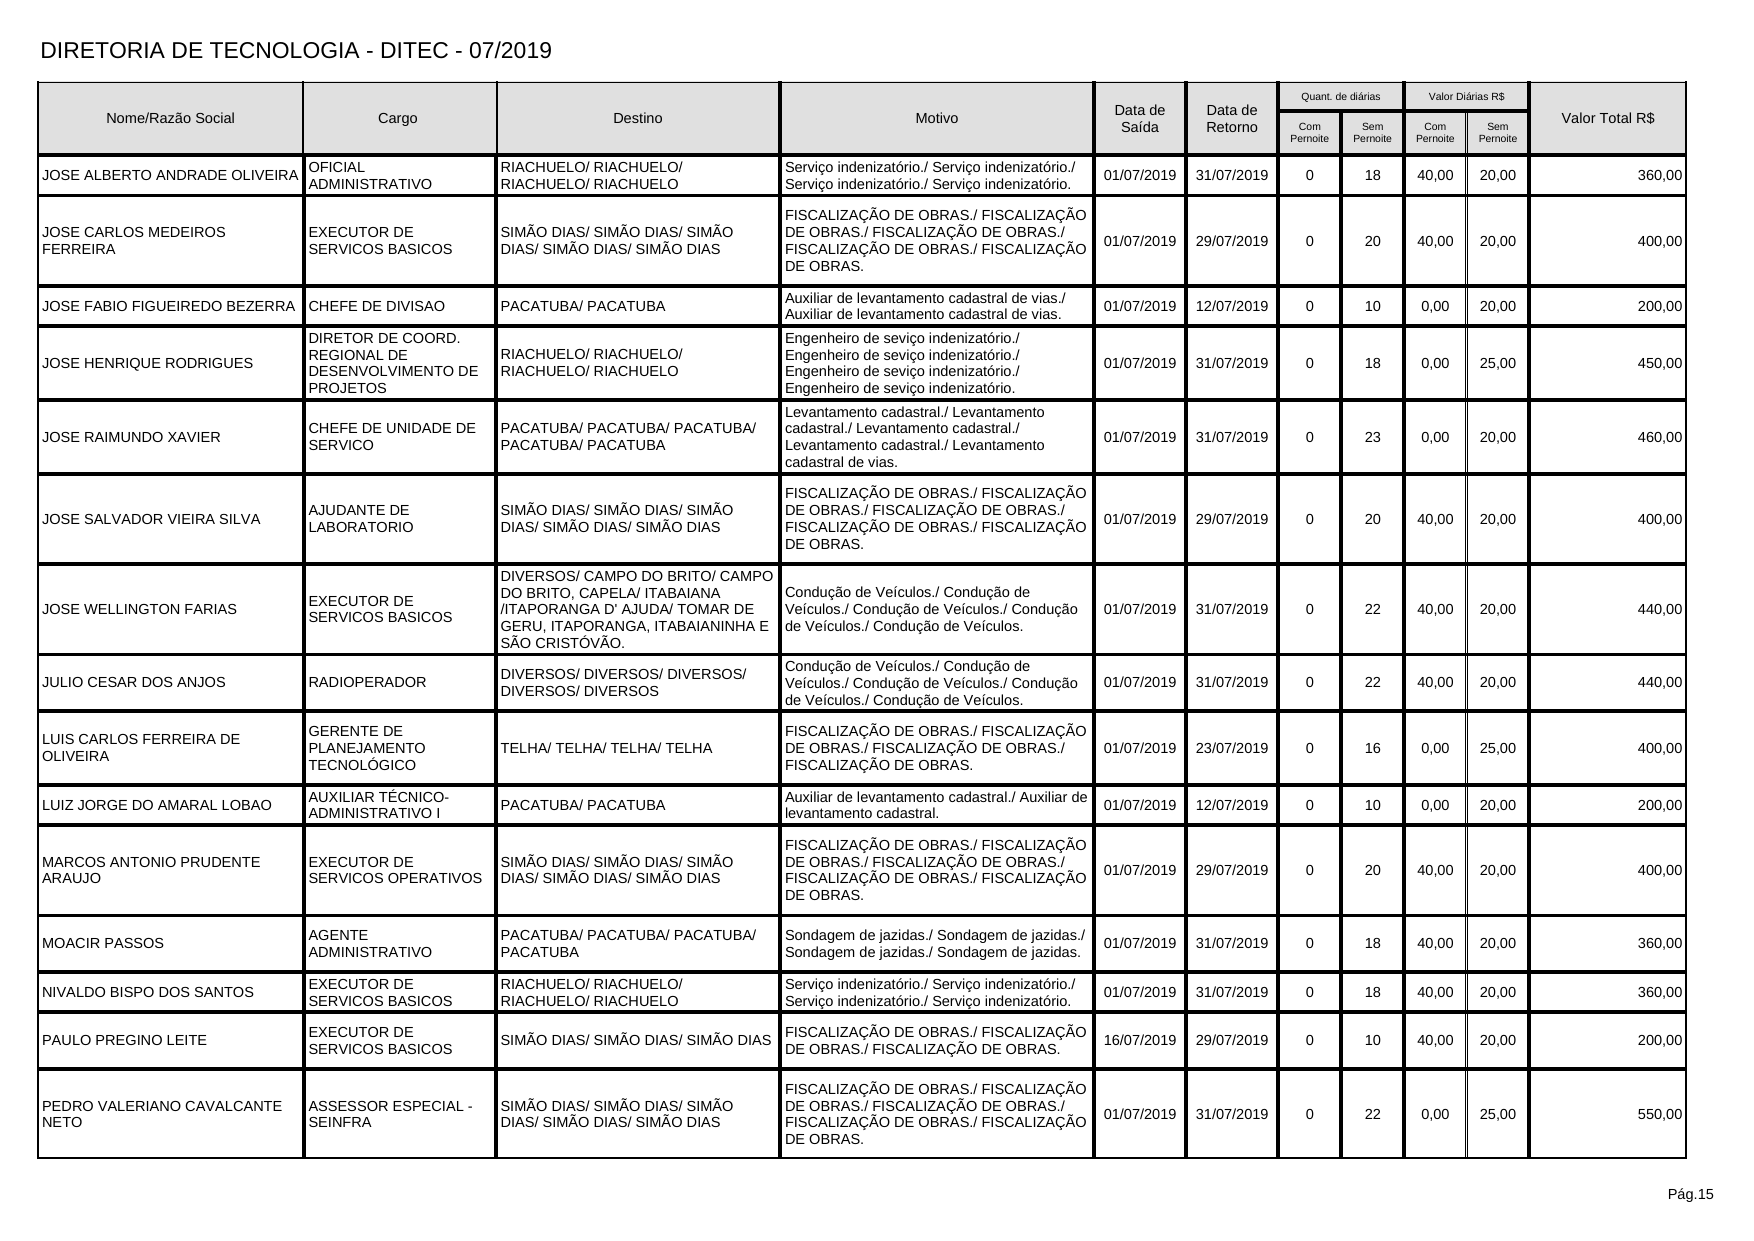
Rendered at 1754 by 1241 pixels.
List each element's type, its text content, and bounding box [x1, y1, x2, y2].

table_cell 01/07/2019 [1096, 288, 1184, 324]
table_cell Levantamento cadastral./ Levantamento cadastral./ Levantamento cadastral./ Levantamento cadastral./ Levantamento cadastral de vias. [782, 402, 1092, 472]
table_cell DIRETORIA DE TECNOLOGIA - DITEC - 07/2019 [37, 37, 1322, 67]
table_cell JOSE HENRIQUE RODRIGUES [39, 328, 302, 398]
table_cell 01/07/2019 [1096, 827, 1184, 914]
table_cell 200,00 [1531, 1014, 1685, 1067]
table_cell 40,00 [1406, 827, 1465, 914]
table_cell 31/07/2019 [1188, 656, 1276, 709]
table_cell 40,00 [1406, 566, 1465, 653]
table_cell Auxiliar de levantamento cadastral de vias./ Auxiliar de levantamento cadastral de vias. [782, 288, 1092, 324]
table_cell 16 [1343, 713, 1402, 783]
table_cell 40,00 [1406, 476, 1465, 562]
table_cell Sondagem de jazidas./ Sondagem de jazidas./ Sondagem de jazidas./ Sondagem de jazidas. [782, 917, 1092, 970]
table_cell 10 [1343, 288, 1402, 324]
table_cell EXECUTOR DE SERVICOS BASICOS [306, 974, 494, 1010]
table_cell 29/07/2019 [1188, 197, 1276, 284]
table_cell 31/07/2019 [1188, 566, 1276, 653]
table_cell 0 [1280, 974, 1339, 1010]
table_cell 40,00 [1406, 974, 1465, 1010]
table_cell 01/07/2019 [1096, 566, 1184, 653]
table_cell Motivo [782, 83, 1092, 153]
table_cell 23 [1343, 402, 1402, 472]
table_cell 20,00 [1468, 917, 1527, 970]
table_cell 0,00 [1406, 1071, 1465, 1157]
table_cell GERENTE DE PLANEJAMENTO TECNOLÓGICO [306, 713, 494, 783]
table_cell 12/07/2019 [1188, 787, 1276, 823]
table_cell AUXILIAR TÉCNICO-ADMINISTRATIVO I [306, 787, 494, 823]
table_cell 29/07/2019 [1188, 1014, 1276, 1067]
table_cell 01/07/2019 [1096, 974, 1184, 1010]
table_cell FISCALIZAÇÃO DE OBRAS./ FISCALIZAÇÃO DE OBRAS./ FISCALIZAÇÃO DE OBRAS./ FISCALIZAÇÃO DE OBRAS. [782, 713, 1092, 783]
table_cell JOSE ALBERTO ANDRADE OLIVEIRA [39, 157, 302, 194]
table_cell [37, 1186, 1573, 1203]
table_cell 31/07/2019 [1188, 1071, 1276, 1157]
table_cell 20 [1343, 197, 1402, 284]
table_cell 20,00 [1468, 787, 1527, 823]
table_cell SIMÃO DIAS/ SIMÃO DIAS/ SIMÃO DIAS [498, 1014, 778, 1067]
table_cell 01/07/2019 [1096, 157, 1184, 194]
table_cell 20,00 [1468, 656, 1527, 709]
table_cell Auxiliar de levantamento cadastral./ Auxiliar de levantamento cadastral. [782, 787, 1092, 823]
table_cell DIRETOR DE COORD. REGIONAL DE DESENVOLVIMENTO DE PROJETOS [306, 328, 494, 398]
table_cell JULIO CESAR DOS ANJOS [39, 656, 302, 709]
table_cell RIACHUELO/ RIACHUELO/ RIACHUELO/ RIACHUELO [498, 157, 778, 194]
table_cell PEDRO VALERIANO CAVALCANTE NETO [39, 1071, 302, 1157]
table_cell PACATUBA/ PACATUBA [498, 288, 778, 324]
table_cell 01/07/2019 [1096, 328, 1184, 398]
table_cell EXECUTOR DE SERVICOS BASICOS [306, 197, 494, 284]
table_cell JOSE RAIMUNDO XAVIER [39, 402, 302, 472]
table_cell CHEFE DE DIVISAO [306, 288, 494, 324]
table_cell 22 [1343, 656, 1402, 709]
table_cell Com Pernoite [1280, 113, 1339, 153]
table_cell 01/07/2019 [1096, 402, 1184, 472]
table_cell LUIS CARLOS FERREIRA DE OLIVEIRA [39, 713, 302, 783]
table_cell 550,00 [1531, 1071, 1685, 1157]
table_cell TELHA/ TELHA/ TELHA/ TELHA [498, 713, 778, 783]
table_cell 12/07/2019 [1188, 288, 1276, 324]
table_cell 0,00 [1406, 288, 1465, 324]
table_cell 25,00 [1468, 713, 1527, 783]
table_cell 01/07/2019 [1096, 197, 1184, 284]
table_cell 20,00 [1468, 476, 1527, 562]
table_cell 0 [1280, 656, 1339, 709]
table_cell 20,00 [1468, 1014, 1527, 1067]
table_cell 01/07/2019 [1096, 713, 1184, 783]
table_cell AJUDANTE DE LABORATORIO [306, 476, 494, 562]
table_cell 360,00 [1531, 917, 1685, 970]
table_cell 0 [1280, 1071, 1339, 1157]
table_cell RIACHUELO/ RIACHUELO/ RIACHUELO/ RIACHUELO [498, 328, 778, 398]
table_cell DIVERSOS/ CAMPO DO BRITO/ CAMPO DO BRITO, CAPELA/ ITABAIANA /ITAPORANGA D' AJUDA/ TOMAR DE GERU, ITAPORANGA, ITABAIANINHA E SÃO CRISTÓVÃO. [498, 566, 778, 653]
table_cell 29/07/2019 [1188, 476, 1276, 562]
table_cell 31/07/2019 [1188, 157, 1276, 194]
table_cell PAULO PREGINO LEITE [39, 1014, 302, 1067]
table_cell 400,00 [1531, 827, 1685, 914]
table_cell 25,00 [1468, 328, 1527, 398]
table_cell 20,00 [1468, 827, 1527, 914]
table_cell EXECUTOR DE SERVICOS OPERATIVOS [306, 827, 494, 914]
table_cell PACATUBA/ PACATUBA/ PACATUBA/ PACATUBA [498, 917, 778, 970]
table_cell OFICIAL ADMINISTRATIVO [306, 157, 494, 194]
table_cell 31/07/2019 [1188, 974, 1276, 1010]
table_cell Data de Retorno [1188, 83, 1276, 153]
table_cell 40,00 [1406, 1014, 1465, 1067]
table_cell [37, 1159, 1687, 1186]
table_cell 0 [1280, 566, 1339, 653]
table_cell 29/07/2019 [1188, 827, 1276, 914]
table_cell FISCALIZAÇÃO DE OBRAS./ FISCALIZAÇÃO DE OBRAS./ FISCALIZAÇÃO DE OBRAS./ FISCALIZAÇÃO DE OBRAS./ FISCALIZAÇÃO DE OBRAS. [782, 197, 1092, 284]
table_cell 31/07/2019 [1188, 917, 1276, 970]
table_cell Nome/Razão Social [39, 83, 302, 153]
table_cell FISCALIZAÇÃO DE OBRAS./ FISCALIZAÇÃO DE OBRAS./ FISCALIZAÇÃO DE OBRAS./ FISCALIZAÇÃO DE OBRAS./ FISCALIZAÇÃO DE OBRAS. [782, 1071, 1092, 1157]
table_cell LUIZ JORGE DO AMARAL LOBAO [39, 787, 302, 823]
table_cell EXECUTOR DE SERVICOS BASICOS [306, 1014, 494, 1067]
table_cell 0 [1280, 197, 1339, 284]
table_cell 01/07/2019 [1096, 656, 1184, 709]
table_cell 10 [1343, 1014, 1402, 1067]
table_cell Pág.15 [1573, 1186, 1717, 1203]
table_cell 20,00 [1468, 974, 1527, 1010]
table_cell Serviço indenizatório./ Serviço indenizatório./ Serviço indenizatório./ Serviço indenizatório. [782, 157, 1092, 194]
table_cell 16/07/2019 [1096, 1014, 1184, 1067]
table_cell 20,00 [1468, 402, 1527, 472]
table_cell 440,00 [1531, 656, 1685, 709]
table_cell Quant. de diárias [1280, 83, 1402, 109]
table_cell Cargo [304, 83, 496, 153]
table_cell 0,00 [1406, 328, 1465, 398]
table_cell NIVALDO BISPO DOS SANTOS [39, 974, 302, 1010]
table_cell 200,00 [1531, 288, 1685, 324]
table_cell Condução de Veículos./ Condução de Veículos./ Condução de Veículos./ Condução de Veículos./ Condução de Veículos. [782, 566, 1092, 653]
table_cell RIACHUELO/ RIACHUELO/ RIACHUELO/ RIACHUELO [498, 974, 778, 1010]
table_cell 200,00 [1531, 787, 1685, 823]
table_cell 22 [1343, 566, 1402, 653]
table_cell 400,00 [1531, 713, 1685, 783]
table_cell FISCALIZAÇÃO DE OBRAS./ FISCALIZAÇÃO DE OBRAS./ FISCALIZAÇÃO DE OBRAS./ FISCALIZAÇÃO DE OBRAS./ FISCALIZAÇÃO DE OBRAS. [782, 476, 1092, 562]
table_cell 40,00 [1406, 917, 1465, 970]
table_cell 01/07/2019 [1096, 917, 1184, 970]
table_cell RADIOPERADOR [306, 656, 494, 709]
table_cell 20,00 [1468, 197, 1527, 284]
table_cell DIVERSOS/ DIVERSOS/ DIVERSOS/ DIVERSOS/ DIVERSOS [498, 656, 778, 709]
table_cell JOSE WELLINGTON FARIAS [39, 566, 302, 653]
table_cell 20 [1343, 827, 1402, 914]
table_cell AGENTE ADMINISTRATIVO [306, 917, 494, 970]
table_cell 360,00 [1531, 974, 1685, 1010]
table_cell 460,00 [1531, 402, 1685, 472]
table_cell 10 [1343, 787, 1402, 823]
table_cell 0 [1280, 157, 1339, 194]
table_cell 0 [1280, 713, 1339, 783]
table_cell 20,00 [1468, 288, 1527, 324]
table_cell Engenheiro de seviço indenizatório./ Engenheiro de seviço indenizatório./ Engenheiro de seviço indenizatório./ Engenheiro de seviço indenizatório. [782, 328, 1092, 398]
table_cell 360,00 [1531, 157, 1685, 194]
table_cell 0 [1280, 402, 1339, 472]
table_cell Valor Total R$ [1531, 83, 1685, 153]
table_cell 0 [1280, 476, 1339, 562]
table_cell 0,00 [1406, 787, 1465, 823]
table_cell JOSE FABIO FIGUEIREDO BEZERRA [39, 288, 302, 324]
table_cell 0 [1280, 1014, 1339, 1067]
table_cell JOSE SALVADOR VIEIRA SILVA [39, 476, 302, 562]
table_cell 450,00 [1531, 328, 1685, 398]
table_cell 01/07/2019 [1096, 787, 1184, 823]
table_cell 20,00 [1468, 566, 1527, 653]
table_cell PACATUBA/ PACATUBA/ PACATUBA/ PACATUBA/ PACATUBA [498, 402, 778, 472]
table_cell JOSE CARLOS MEDEIROS FERREIRA [39, 197, 302, 284]
table_cell SIMÃO DIAS/ SIMÃO DIAS/ SIMÃO DIAS/ SIMÃO DIAS/ SIMÃO DIAS [498, 827, 778, 914]
table_cell 0 [1280, 917, 1339, 970]
table_cell 20 [1343, 476, 1402, 562]
table_cell 40,00 [1406, 157, 1465, 194]
table_cell [37, 67, 1322, 81]
table_cell [1687, 81, 1717, 1186]
table_cell Serviço indenizatório./ Serviço indenizatório./ Serviço indenizatório./ Serviço indenizatório. [782, 974, 1092, 1010]
table_cell 18 [1343, 157, 1402, 194]
table_cell 0,00 [1406, 402, 1465, 472]
table_cell MOACIR PASSOS [39, 917, 302, 970]
table_cell ASSESSOR ESPECIAL - SEINFRA [306, 1071, 494, 1157]
table_cell SIMÃO DIAS/ SIMÃO DIAS/ SIMÃO DIAS/ SIMÃO DIAS/ SIMÃO DIAS [498, 1071, 778, 1157]
table_cell FISCALIZAÇÃO DE OBRAS./ FISCALIZAÇÃO DE OBRAS./ FISCALIZAÇÃO DE OBRAS./ FISCALIZAÇÃO DE OBRAS./ FISCALIZAÇÃO DE OBRAS. [782, 827, 1092, 914]
table_cell PACATUBA/ PACATUBA [498, 787, 778, 823]
table_cell Destino [498, 83, 778, 153]
table_cell 01/07/2019 [1096, 1071, 1184, 1157]
table_cell 18 [1343, 917, 1402, 970]
table_cell 18 [1343, 328, 1402, 398]
table_cell 0,00 [1406, 713, 1465, 783]
table_cell 0 [1280, 827, 1339, 914]
table_cell 400,00 [1531, 197, 1685, 284]
table_cell 0 [1280, 288, 1339, 324]
table_cell SIMÃO DIAS/ SIMÃO DIAS/ SIMÃO DIAS/ SIMÃO DIAS/ SIMÃO DIAS [498, 476, 778, 562]
table_cell Condução de Veículos./ Condução de Veículos./ Condução de Veículos./ Condução de Veículos./ Condução de Veículos. [782, 656, 1092, 709]
table_cell 23/07/2019 [1188, 713, 1276, 783]
table_cell 18 [1343, 974, 1402, 1010]
table_cell Data de Saída [1096, 83, 1184, 153]
table_cell Sem Pernoite [1343, 113, 1402, 153]
table_cell 40,00 [1406, 197, 1465, 284]
table_cell Valor Diárias R$ [1406, 83, 1527, 109]
table_cell 31/07/2019 [1188, 328, 1276, 398]
table_cell CHEFE DE UNIDADE DE SERVICO [306, 402, 494, 472]
table_cell Com Pernoite [1406, 113, 1465, 153]
table_cell [1322, 37, 1717, 81]
table_cell 22 [1343, 1071, 1402, 1157]
table_cell 440,00 [1531, 566, 1685, 653]
table_cell EXECUTOR DE SERVICOS BASICOS [306, 566, 494, 653]
table_cell 20,00 [1468, 157, 1527, 194]
table_cell 0 [1280, 328, 1339, 398]
table_cell FISCALIZAÇÃO DE OBRAS./ FISCALIZAÇÃO DE OBRAS./ FISCALIZAÇÃO DE OBRAS. [782, 1014, 1092, 1067]
table_cell SIMÃO DIAS/ SIMÃO DIAS/ SIMÃO DIAS/ SIMÃO DIAS/ SIMÃO DIAS [498, 197, 778, 284]
table_cell 25,00 [1468, 1071, 1527, 1157]
table_cell 31/07/2019 [1188, 402, 1276, 472]
table_cell 400,00 [1531, 476, 1685, 562]
table_cell Sem Pernoite [1468, 113, 1527, 153]
table_cell MARCOS ANTONIO PRUDENTE ARAUJO [39, 827, 302, 914]
table_cell 0 [1280, 787, 1339, 823]
table_cell 40,00 [1406, 656, 1465, 709]
table_cell 01/07/2019 [1096, 476, 1184, 562]
